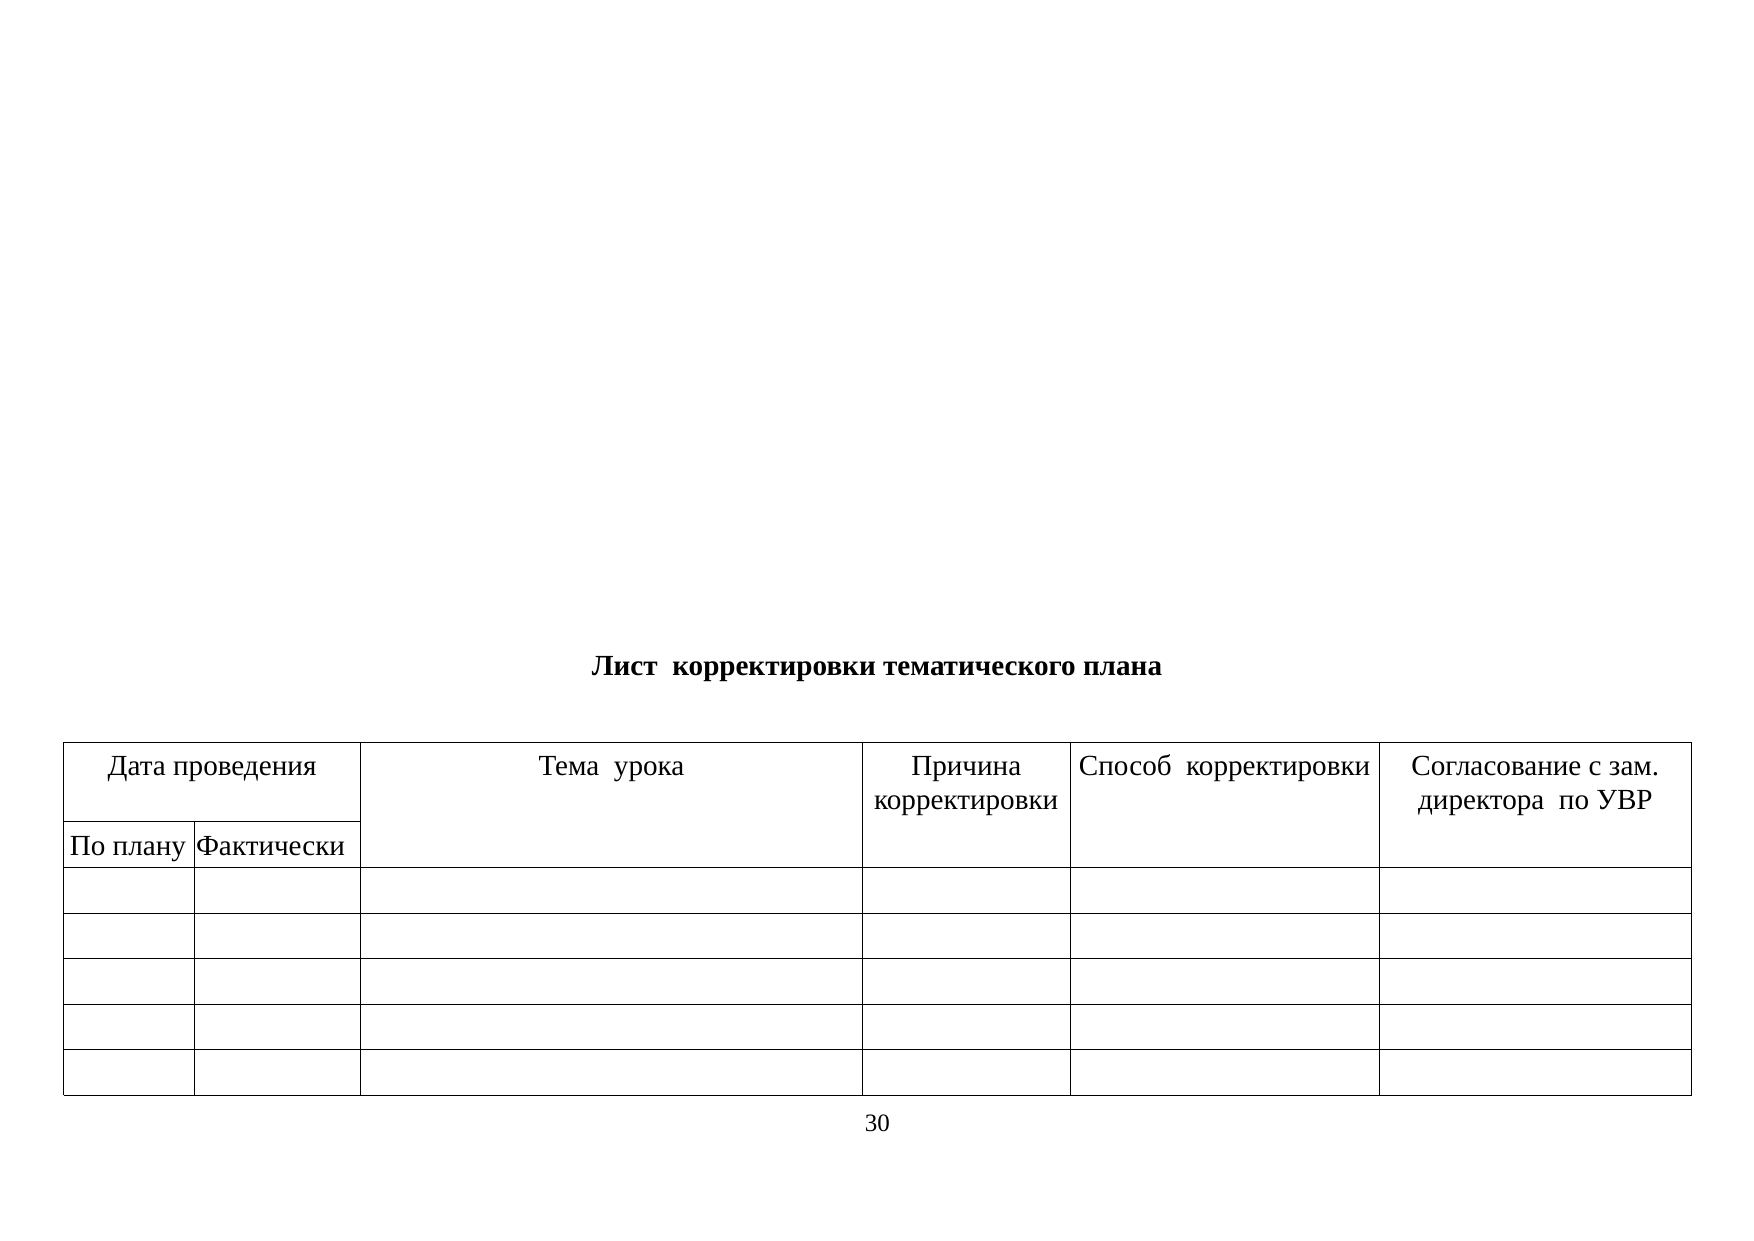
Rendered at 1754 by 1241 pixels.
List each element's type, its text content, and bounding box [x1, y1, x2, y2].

table_header Причина корректировки [863, 743, 1070, 867]
table_cell Фактически [195, 822, 360, 867]
table_cell [361, 868, 862, 913]
table_cell [361, 959, 862, 1004]
table_cell [195, 959, 360, 1004]
table_cell [863, 959, 1070, 1004]
table_header Способ корректировки [1071, 743, 1379, 867]
table_cell [195, 868, 360, 913]
table_header Дата проведения [64, 743, 360, 821]
table_cell [1380, 959, 1691, 1004]
table_cell [863, 868, 1070, 913]
table_cell По плану [64, 822, 194, 867]
table_cell [64, 914, 194, 958]
table_cell [1071, 914, 1379, 958]
table_cell [863, 1050, 1070, 1095]
table_cell [64, 868, 194, 913]
table_cell [1071, 1005, 1379, 1049]
table_cell [1071, 868, 1379, 913]
table_cell [361, 1050, 862, 1095]
table_cell [361, 1005, 862, 1049]
table_cell [195, 1005, 360, 1049]
table_header Тема урока [361, 743, 862, 867]
table_cell [195, 1050, 360, 1095]
table_cell [64, 1005, 194, 1049]
table_cell [64, 1050, 194, 1095]
text Лист корректировки тематического плана [59, 648, 1695, 682]
table_cell [64, 959, 194, 1004]
table_cell [863, 1005, 1070, 1049]
table_cell [863, 914, 1070, 958]
table_cell [361, 914, 862, 958]
table_cell [195, 914, 360, 958]
table_cell [1380, 1005, 1691, 1049]
table_cell [1071, 1050, 1379, 1095]
table_cell [1380, 1050, 1691, 1095]
table_cell [1380, 868, 1691, 913]
table_cell [1071, 959, 1379, 1004]
table_cell [1380, 914, 1691, 958]
table_header Согласование с зам. директора по УВР [1380, 743, 1691, 867]
